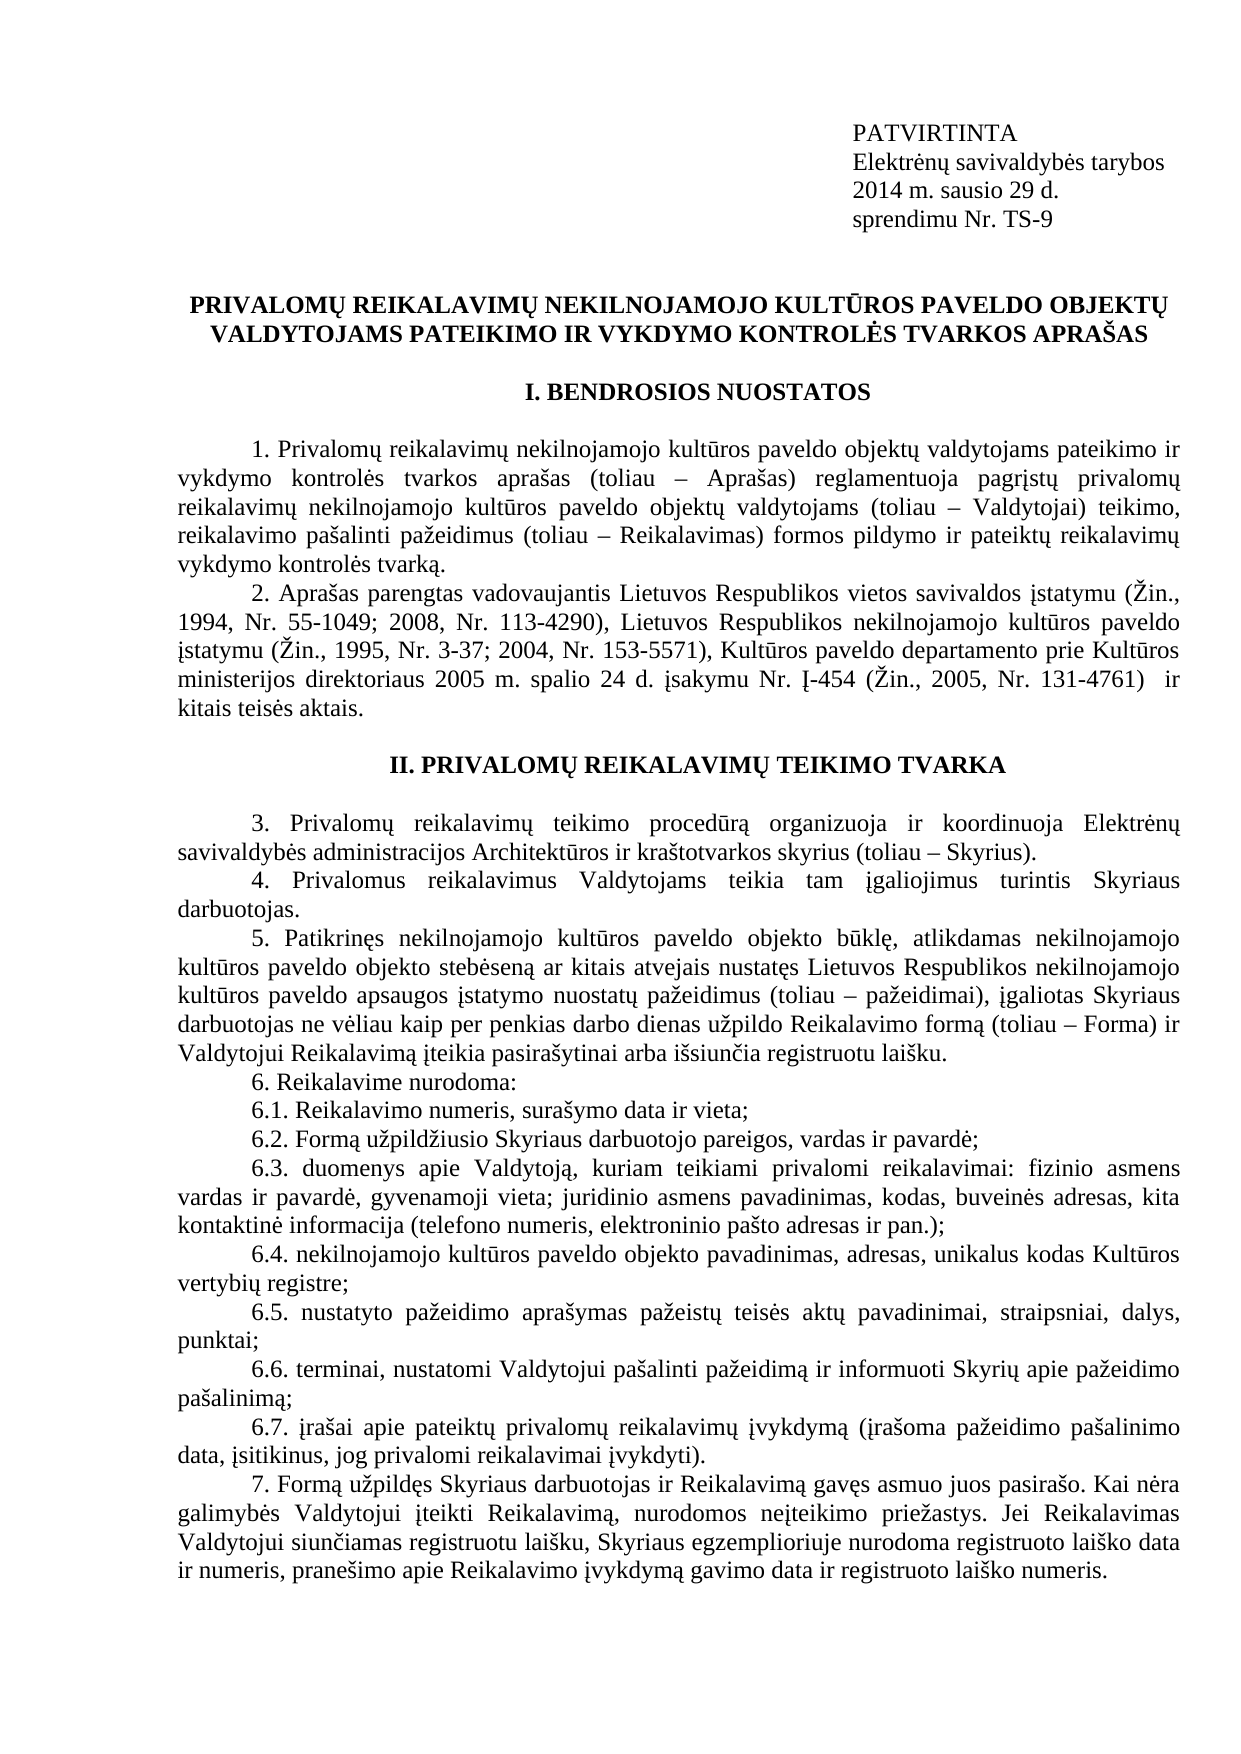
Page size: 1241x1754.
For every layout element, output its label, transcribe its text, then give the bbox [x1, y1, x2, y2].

text 3. Privalomų reikalavimų teikimo procedūrą organizuoja ir koordinuoja Elektrėnų savivaldybės administracijos Architektūros ir kraštotvarkos skyrius (toliau – Skyrius). [177, 808, 1181, 866]
text 6.7. įrašai apie pateiktų privalomų reikalavimų įvykdymą (įrašoma pažeidimo pašalinimo data, įsitikinus, jog privalomi reikalavimai įvykdyti). [177, 1412, 1181, 1469]
text Elektrėnų savivaldybės tarybos [177, 147, 1181, 176]
text 6.5. nustatyto pažeidimo aprašymas pažeistų teisės aktų pavadinimai, straipsniai, dalys, punktai; [177, 1297, 1181, 1354]
text sprendimu Nr. TS-9 [717, 204, 1181, 233]
text 6. Reikalavime nurodoma: [177, 1067, 1181, 1096]
text II. PRIVALOMŲ REIKALAVIMŲ TEIKIMO TVARKA [214, 751, 1181, 779]
text 1. Privalomų reikalavimų nekilnojamojo kultūros paveldo objektų valdytojams pateikimo ir vykdymo kontrolės tvarkos aprašas (toliau – Aprašas) reglamentuoja pagrįstų privalomų reikalavimų nekilnojamojo kultūros paveldo objektų valdytojams (toliau – Valdytojai) teikimo, reikalavimo pašalinti pažeidimus (toliau – Reikalavimas) formos pildymo ir pateiktų reikalavimų vykdymo kontrolės tvarką. [177, 434, 1181, 578]
text I. BENDROSIOS NUOSTATOS [214, 377, 1181, 406]
text 2014 m. sausio 29 d. [177, 176, 1181, 204]
text 7. Formą užpildęs Skyriaus darbuotojas ir Reikalavimą gavęs asmuo juos pasirašo. Kai nėra galimybės Valdytojui įteikti Reikalavimą, nurodomos neįteikimo priežastys. Jei Reikalavimas Valdytojui siunčiamas registruotu laišku, Skyriaus egzemplioriuje nurodoma registruoto laiško data ir numeris, pranešimo apie Reikalavimo įvykdymą gavimo data ir registruoto laiško numeris. [177, 1469, 1181, 1584]
text 2. Aprašas parengtas vadovaujantis Lietuvos Respublikos vietos savivaldos įstatymu (Žin., 1994, Nr. 55-1049; 2008, Nr. 113-4290), Lietuvos Respublikos nekilnojamojo kultūros paveldo įstatymu (Žin., 1995, Nr. 3-37; 2004, Nr. 153-5571), Kultūros paveldo departamento prie Kultūros ministerijos direktoriaus 2005 m. spalio 24 d. įsakymu Nr. Į-454 (Žin., 2005, Nr. 131-4761) ir kitais teisės aktais. [177, 578, 1181, 722]
text 6.3. duomenys apie Valdytoją, kuriam teikiami privalomi reikalavimai: fizinio asmens vardas ir pavardė, gyvenamoji vieta; juridinio asmens pavadinimas, kodas, buveinės adresas, kita kontaktinė informacija (telefono numeris, elektroninio pašto adresas ir pan.); [177, 1153, 1181, 1239]
text 5. Patikrinęs nekilnojamojo kultūros paveldo objekto būklę, atlikdamas nekilnojamojo kultūros paveldo objekto stebėseną ar kitais atvejais nustatęs Lietuvos Respublikos nekilnojamojo kultūros paveldo apsaugos įstatymo nuostatų pažeidimus (toliau – pažeidimai), įgaliotas Skyriaus darbuotojas ne vėliau kaip per penkias darbo dienas užpildo Reikalavimo formą (toliau – Forma) ir Valdytojui Reikalavimą įteikia pasirašytinai arba išsiunčia registruotu laišku. [177, 923, 1181, 1067]
text 6.4. nekilnojamojo kultūros paveldo objekto pavadinimas, adresas, unikalus kodas Kultūros vertybių registre; [177, 1239, 1181, 1297]
text 6.6. terminai, nustatomi Valdytojui pašalinti pažeidimą ir informuoti Skyrių apie pažeidimo pašalinimą; [177, 1354, 1181, 1412]
text 6.1. Reikalavimo numeris, surašymo data ir vieta; [177, 1096, 1181, 1124]
text PATVIRTINTA [177, 118, 1181, 147]
text PRIVALOMŲ REIKALAVIMŲ NEKILNOJAMOJO KULTŪROS PAVELDO OBJEKTŲ VALDYTOJAMS PATEIKIMO IR VYKDYMO KONTROLĖS TVARKOS APRAŠAS [177, 291, 1181, 348]
text 6.2. Formą užpildžiusio Skyriaus darbuotojo pareigos, vardas ir pavardė; [177, 1124, 1181, 1153]
text 4. Privalomus reikalavimus Valdytojams teikia tam įgaliojimus turintis Skyriaus darbuotojas. [177, 866, 1181, 923]
